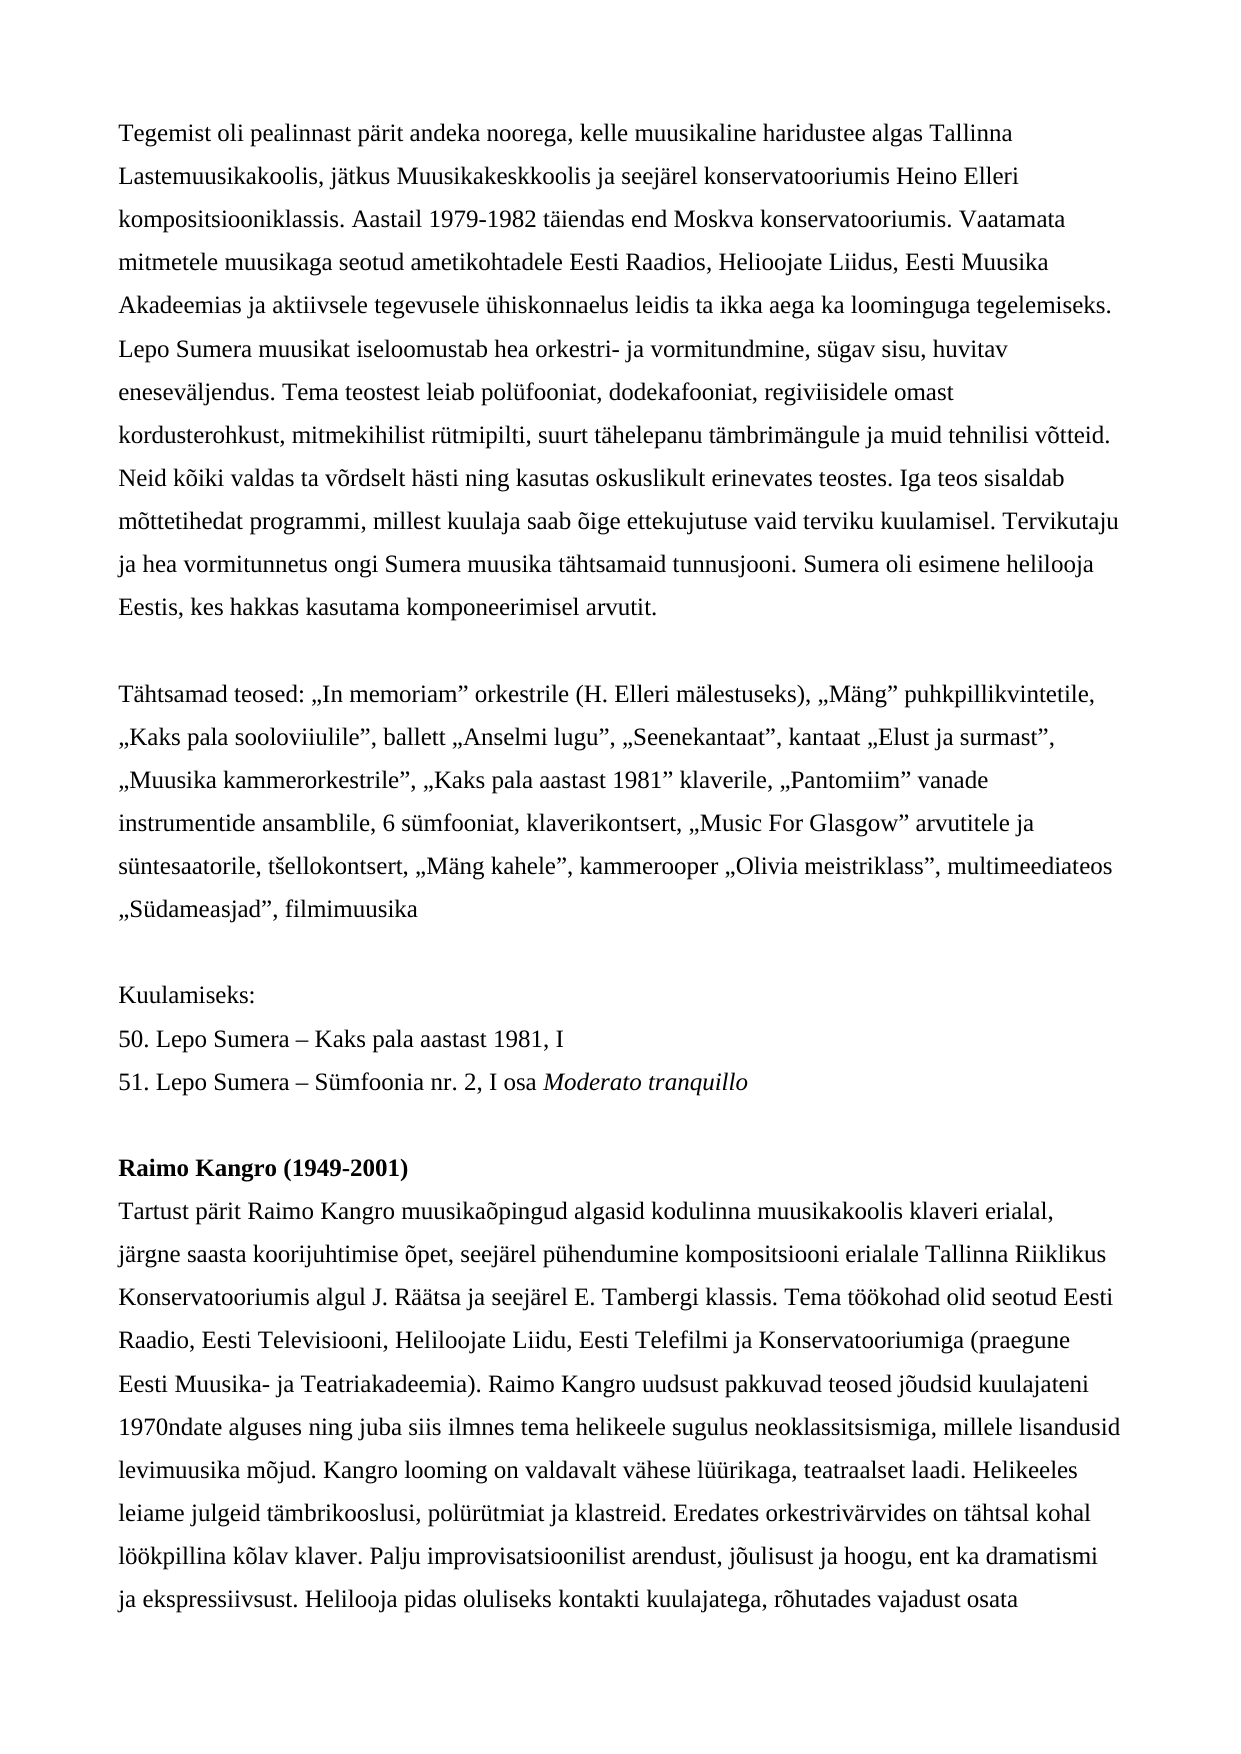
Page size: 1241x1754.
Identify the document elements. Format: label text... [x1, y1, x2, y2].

text 50. Lepo Sumera – Kaks pala aastast 1981, I [118, 1024, 1122, 1052]
text Tegemist oli pealinnast pärit andeka noorega, kelle muusikaline haridustee algas Tallinna Lastemuusikakoolis, jätkus Muusikakeskkoolis ja seejärel konservatooriumis Heino Elleri kompositsiooniklassis. Aastail 1979-1982 täiendas end Moskva konservatooriumis. Vaatamata mitmetele muusikaga seotud ametikohtadele Eesti Raadios, Helioojate Liidus, Eesti Muusika Akadeemias ja aktiivsele tegevusele ühiskonnaelus leidis ta ikka aega ka loominguga tegelemiseks. Lepo Sumera muusikat iseloomustab hea orkestri- ja vormitundmine, sügav sisu, huvitav eneseväljendus. Tema teostest leiab polüfooniat, dodekafooniat, regiviisidele omast kordusterohkust, mitmekihilist rütmipilti, suurt tähelepanu tämbrimängule ja muid tehnilisi võtteid. Neid kõiki valdas ta võrdselt hästi ning kasutas oskuslikult erinevates teostes. Iga teos sisaldab mõttetihedat programmi, millest kuulaja saab õige ettekujutuse vaid terviku kuulamisel. Tervikutaju ja hea vormitunnetus ongi Sumera muusika tähtsamaid tunnusjooni. Sumera oli esimene helilooja Eestis, kes hakkas kasutama komponeerimisel arvutit. [118, 118, 1122, 621]
text Kuulamiseks: [118, 981, 1122, 1009]
text 51. Lepo Sumera – Sümfoonia nr. 2, I osa Moderato tranquillo [118, 1067, 1122, 1096]
text Tartust pärit Raimo Kangro muusikaõpingud algasid kodulinna muusikakoolis klaveri erialal, järgne saasta koorijuhtimise õpet, seejärel pühendumine kompositsiooni erialale Tallinna Riiklikus Konservatooriumis algul J. Räätsa ja seejärel E. Tambergi klassis. Tema töökohad olid seotud Eesti Raadio, Eesti Televisiooni, Heliloojate Liidu, Eesti Telefilmi ja Konservatooriumiga (praegune Eesti Muusika- ja Teatriakadeemia). Raimo Kangro uudsust pakkuvad teosed jõudsid kuulajateni 1970ndate alguses ning juba siis ilmnes tema helikeele sugulus neoklassitsismiga, millele lisandusid levimuusika mõjud. Kangro looming on valdavalt vähese lüürikaga, teatraalset laadi. Helikeeles leiame julgeid tämbrikooslusi, polürütmiat ja klastreid. Eredates orkestrivärvides on tähtsal kohal löökpillina kõlav klaver. Palju improvisatsioonilist arendust, jõulisust ja hoogu, ent ka dramatismi ja ekspressiivsust. Helilooja pidas oluliseks kontakti kuulajatega, rõhutades vajadust osata [118, 1196, 1122, 1613]
text Raimo Kangro (1949-2001) [118, 1153, 1122, 1182]
text Tähtsamad teosed: „In memoriam” orkestrile (H. Elleri mälestuseks), „Mäng” puhkpillikvintetile, „Kaks pala sooloviiulile”, ballett „Anselmi lugu”, „Seenekantaat”, kantaat „Elust ja surmast”, „Muusika kammerorkestrile”, „Kaks pala aastast 1981” klaverile, „Pantomiim” vanade instrumentide ansamblile, 6 sümfooniat, klaverikontsert, „Music For Glasgow” arvutitele ja süntesaatorile, tšellokontsert, „Mäng kahele”, kammerooper „Olivia meistriklass”, multimeediateos „Südameasjad”, filmimuusika [118, 679, 1122, 923]
